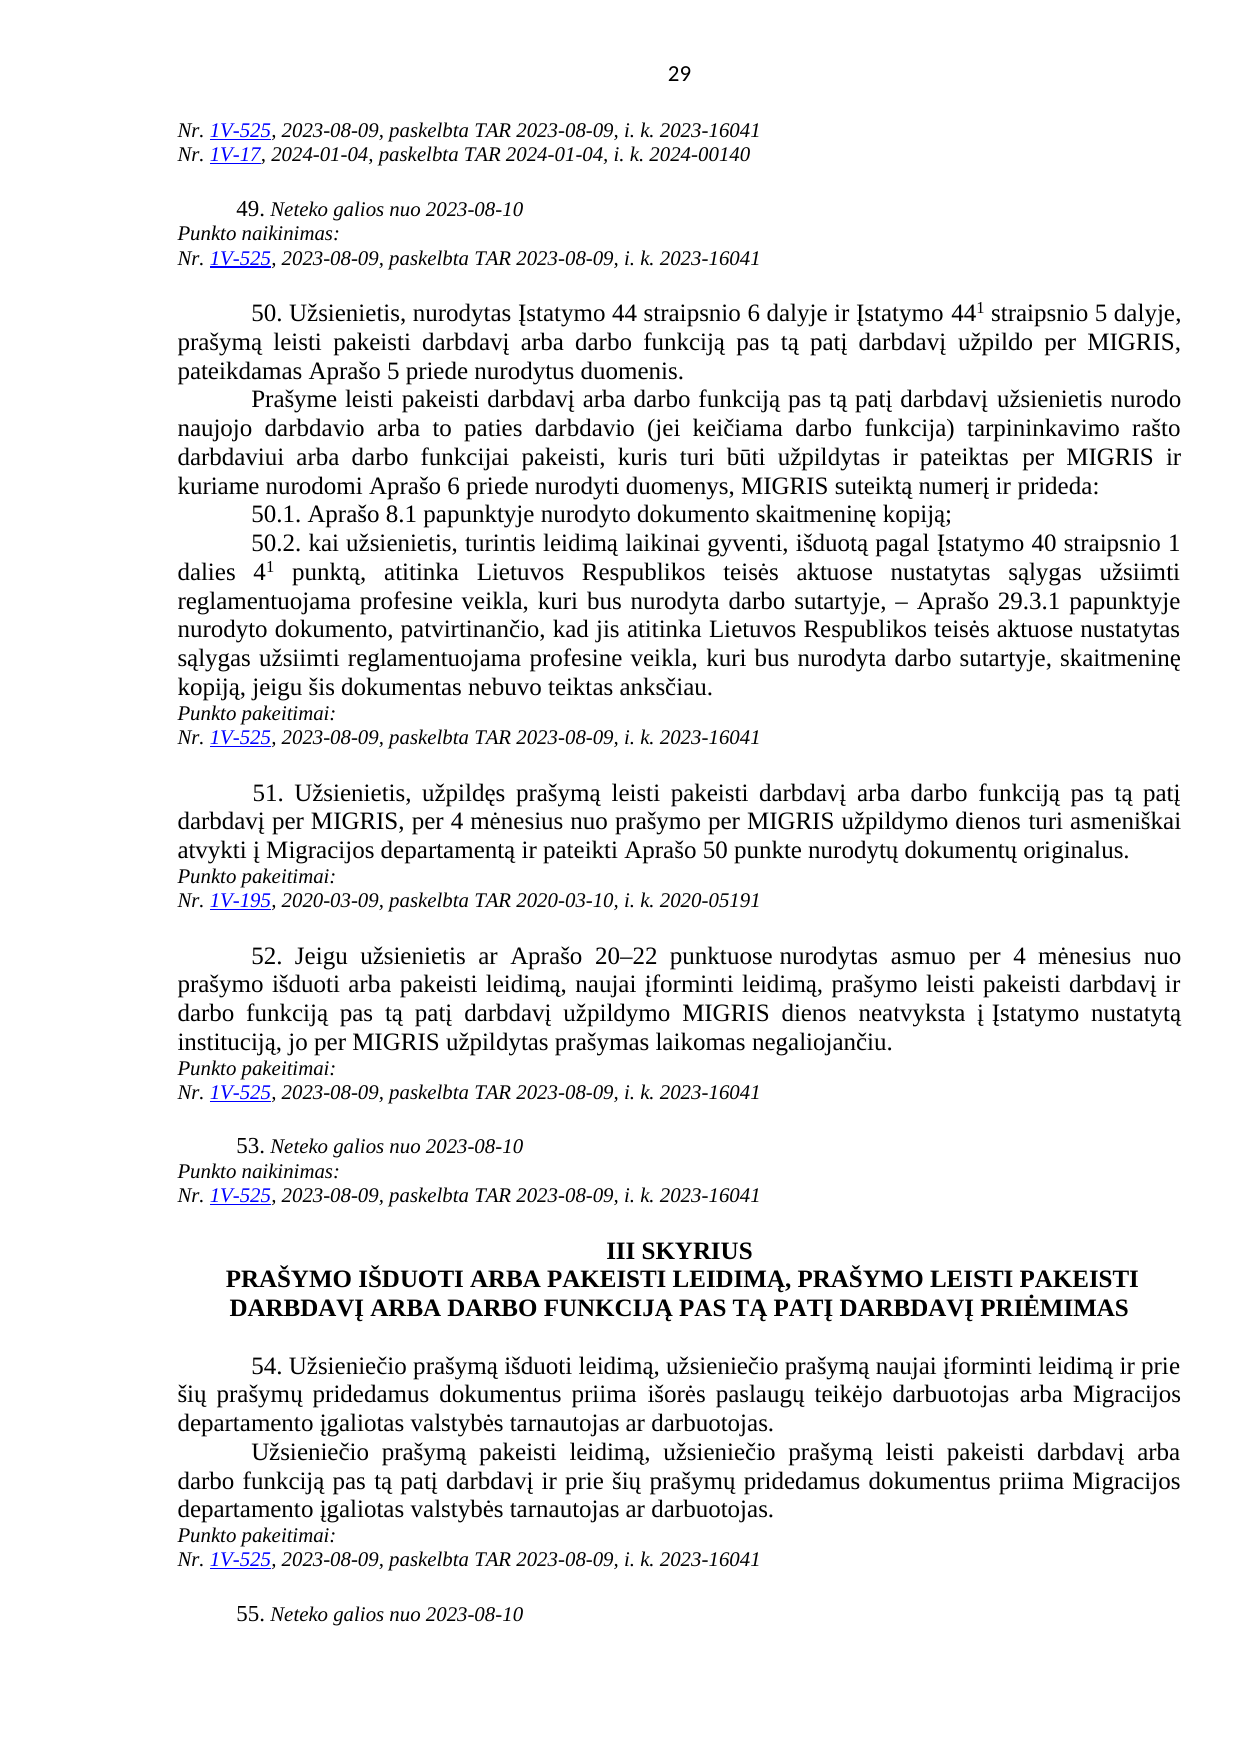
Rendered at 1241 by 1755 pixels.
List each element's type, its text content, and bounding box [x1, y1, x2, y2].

text Nr. 1V-525, 2023-08-09, paskelbta TAR 2023-08-09, i. k. 2023-16041 [177, 245, 1181, 269]
text PRAŠYMO IŠDUOTI ARBA PAKEISTI LEIDIMĄ, PRAŠYMO LEISTI PAKEISTI DARBDAVĮ ARBA DARBO FUNKCIJĄ PAS TĄ PATĮ DARBDAVĮ PRIĖMIMAS [177, 1264, 1181, 1322]
text 54. Užsieniečio prašymą išduoti leidimą, užsieniečio prašymą naujai įforminti leidimą ir prie šių prašymų pridedamus dokumentus priima išorės paslaugų teikėjo darbuotojas arba Migracijos departamento įgaliotas valstybės tarnautojas ar darbuotojas. [177, 1351, 1181, 1437]
text Punkto pakeitimai: [177, 1523, 1181, 1547]
text Nr. 1V-525, 2023-08-09, paskelbta TAR 2023-08-09, i. k. 2023-16041 [177, 118, 1181, 142]
text Nr. 1V-525, 2023-08-09, paskelbta TAR 2023-08-09, i. k. 2023-16041 [177, 1547, 1181, 1571]
text Nr. 1V-525, 2023-08-09, paskelbta TAR 2023-08-09, i. k. 2023-16041 [177, 1080, 1181, 1104]
text 50. Užsienietis, nurodytas Įstatymo 44 straipsnio 6 dalyje ir Įstatymo 441 straipsnio 5 dalyje, prašymą leisti pakeisti darbdavį arba darbo funkciją pas tą patį darbdavį užpildo per MIGRIS, pateikdamas Aprašo 5 priede nurodytus duomenis. [177, 298, 1181, 384]
text Nr. 1V-17, 2024-01-04, paskelbta TAR 2024-01-04, i. k. 2024-00140 [177, 142, 1181, 166]
text Užsieniečio prašymą pakeisti leidimą, užsieniečio prašymą leisti pakeisti darbdavį arba darbo funkciją pas tą patį darbdavį ir prie šių prašymų pridedamus dokumentus priima Migracijos departamento įgaliotas valstybės tarnautojas ar darbuotojas. [177, 1437, 1181, 1523]
text 50.2. kai užsienietis, turintis leidimą laikinai gyventi, išduotą pagal Įstatymo 40 straipsnio 1 dalies 41 punktą, atitinka Lietuvos Respublikos teisės aktuose nustatytas sąlygas užsiimti reglamentuojama profesine veikla, kuri bus nurodyta darbo sutartyje, – Aprašo 29.3.1 papunktyje nurodyto dokumento, patvirtinančio, kad jis atitinka Lietuvos Respublikos teisės aktuose nustatytas sąlygas užsiimti reglamentuojama profesine veikla, kuri bus nurodyta darbo sutartyje, skaitmeninę kopiją, jeigu šis dokumentas nebuvo teiktas anksčiau. [177, 528, 1181, 701]
text Nr. 1V-525, 2023-08-09, paskelbta TAR 2023-08-09, i. k. 2023-16041 [177, 1183, 1181, 1207]
text Punkto naikinimas: [177, 1159, 1181, 1183]
text 53. Neteko galios nuo 2023-08-10 [177, 1133, 1181, 1159]
text III SKYRIUS [177, 1236, 1181, 1264]
text 51. Užsienietis, užpildęs prašymą leisti pakeisti darbdavį arba darbo funkciją pas tą patį darbdavį per MIGRIS, per 4 mėnesius nuo prašymo per MIGRIS užpildymo dienos turi asmeniškai atvykti į Migracijos departamentą ir pateikti Aprašo 50 punkte nurodytų dokumentų originalus. [177, 778, 1181, 864]
text Punkto pakeitimai: [177, 864, 1181, 888]
text Nr. 1V-525, 2023-08-09, paskelbta TAR 2023-08-09, i. k. 2023-16041 [177, 725, 1181, 749]
text 55. Neteko galios nuo 2023-08-10 [177, 1600, 1181, 1627]
text Punkto pakeitimai: [177, 701, 1181, 725]
text Nr. 1V-195, 2020-03-09, paskelbta TAR 2020-03-10, i. k. 2020-05191 [177, 888, 1181, 912]
text 50.1. Aprašo 8.1 papunktyje nurodyto dokumento skaitmeninę kopiją; [177, 499, 1181, 528]
text Punkto naikinimas: [177, 221, 1181, 245]
text 49. Neteko galios nuo 2023-08-10 [177, 195, 1181, 221]
text 52. Jeigu užsienietis ar Aprašo 20–22 punktuose nurodytas asmuo per 4 mėnesius nuo prašymo išduoti arba pakeisti leidimą, naujai įforminti leidimą, prašymo leisti pakeisti darbdavį ir darbo funkciją pas tą patį darbdavį užpildymo MIGRIS dienos neatvyksta į Įstatymo nustatytą instituciją, jo per MIGRIS užpildytas prašymas laikomas negaliojančiu. [177, 941, 1181, 1056]
text Prašyme leisti pakeisti darbdavį arba darbo funkciją pas tą patį darbdavį užsienietis nurodo naujojo darbdavio arba to paties darbdavio (jei keičiama darbo funkcija) tarpininkavimo rašto darbdaviui arba darbo funkcijai pakeisti, kuris turi būti užpildytas ir pateiktas per MIGRIS ir kuriame nurodomi Aprašo 6 priede nurodyti duomenys, MIGRIS suteiktą numerį ir prideda: [177, 384, 1181, 499]
text Punkto pakeitimai: [177, 1056, 1181, 1080]
